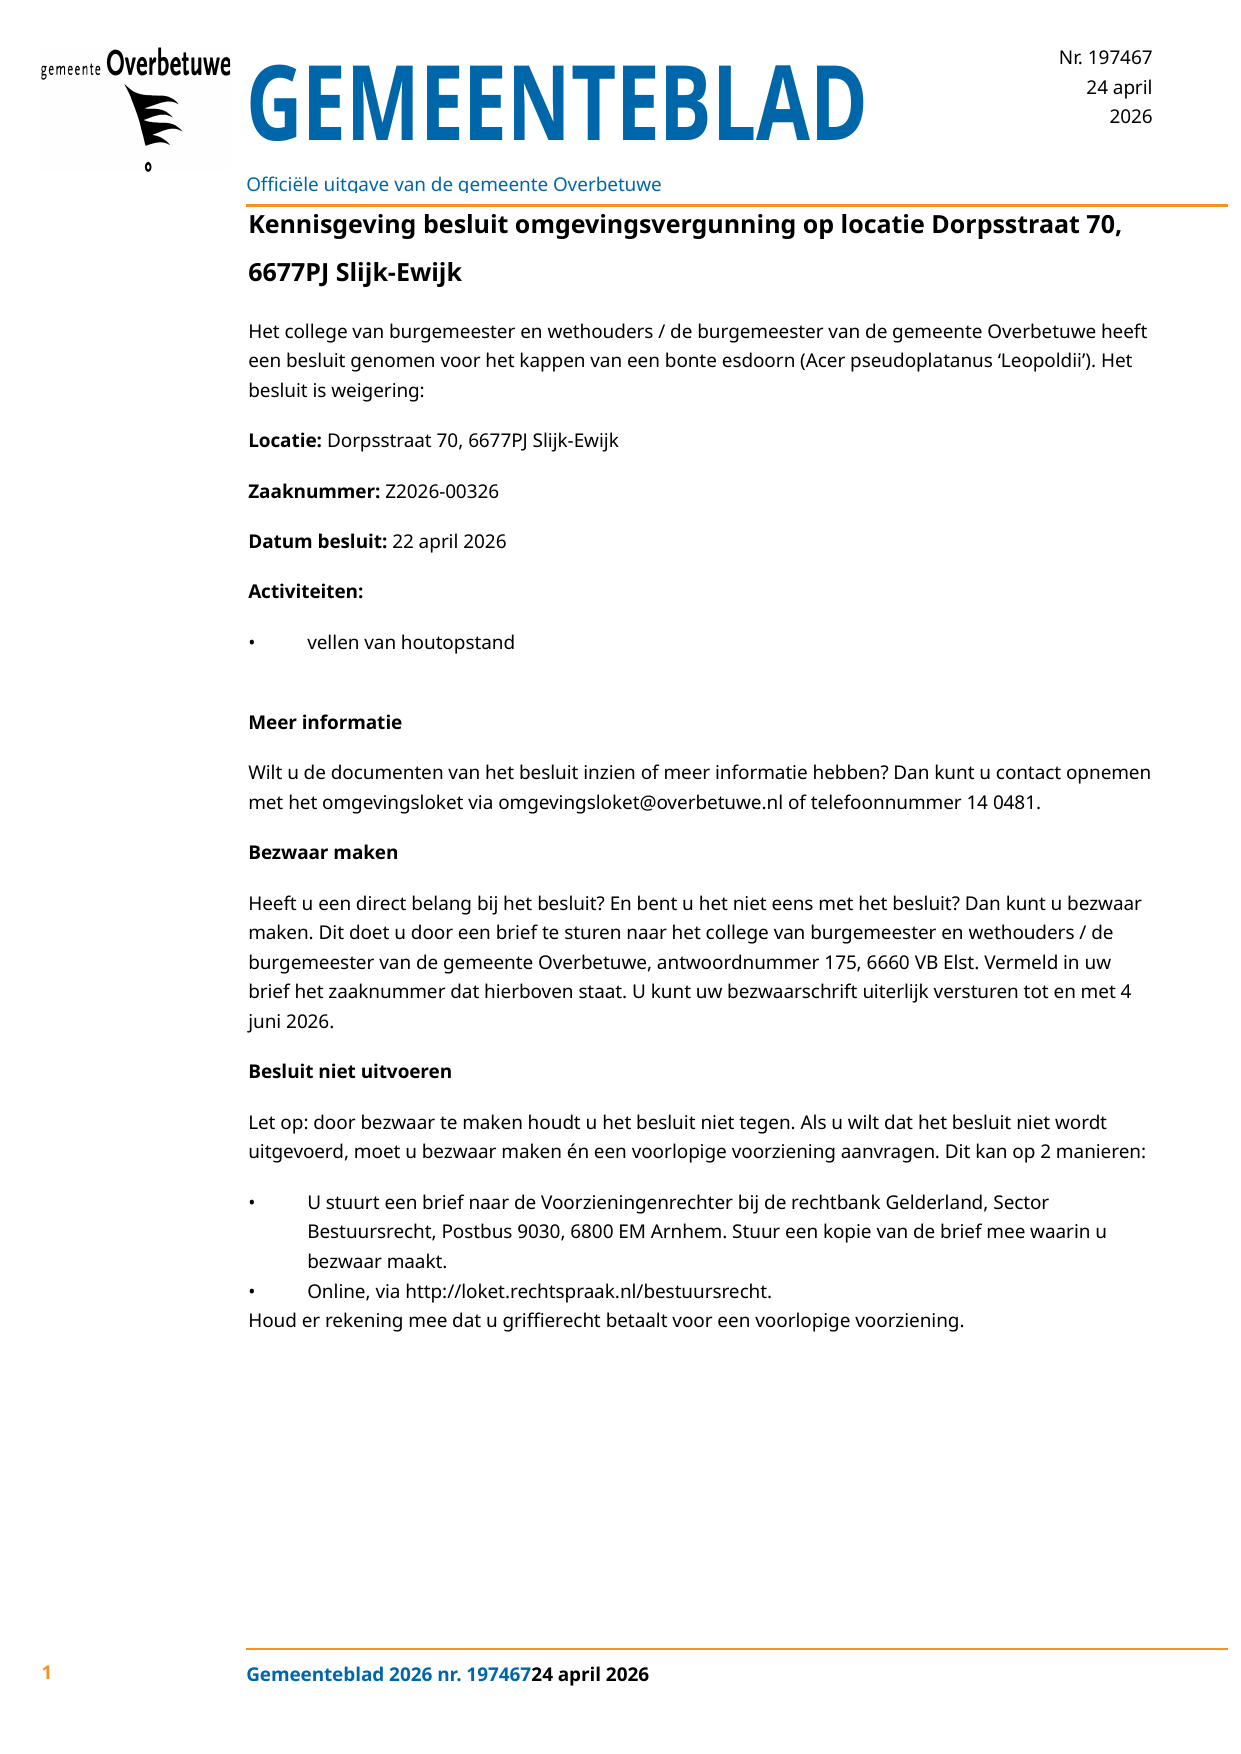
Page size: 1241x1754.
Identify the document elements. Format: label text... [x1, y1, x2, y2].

list vellen van houtopstand [248, 629, 1152, 655]
text Locatie: Dorpsstraat 70, 6677PJ Slijk-Ewijk [248, 427, 1152, 453]
text Besluit niet uitvoeren [248, 1059, 1152, 1084]
text Let op: door bezwaar te maken houdt u het besluit niet tegen. Als u wilt dat het besluit niet wordt uitgevoerd, moet u bezwaar maken én een voorlopige voorziening aanvragen. Dit kan op 2 manieren: [248, 1109, 1152, 1164]
text Zaaknummer: Z2026-00326 [248, 478, 1152, 504]
text Kennisgeving besluit omgevingsvergunning op locatie Dorpsstraat 70, 6677PJ Slijk-Ewijk [248, 207, 1152, 288]
text Meer informatie [248, 709, 1152, 735]
list U stuurt een brief naar de Voorzieningenrechter bij de rechtbank Gelderland, Sector Bestuursrecht, Postbus 9030, 6800 EM Arnhem. Stuur een kopie van de brief mee waarin u bezwaar maakt. [248, 1189, 1152, 1274]
text Houd er rekening mee dat u griffierecht betaalt voor een voorlopige voorziening. [248, 1307, 1152, 1333]
text Bezwaar maken [248, 839, 1152, 865]
picture [41, 47, 231, 172]
text Wilt u de documenten van het besluit inzien of meer informatie hebben? Dan kunt u contact opnemen met het omgevingsloket via omgevingsloket@overbetuwe.nl of telefoonnummer 14 0481. [248, 759, 1152, 815]
text Datum besluit: 22 april 2026 [248, 528, 1152, 554]
text Heeft u een direct belang bij het besluit? En bent u het niet eens met het besluit? Dan kunt u bezwaar maken. Dit doet u door een brief te sturen naar het college van burgemeester en wethouders / de burgemeester van de gemeente Overbetuwe, antwoordnummer 175, 6660 VB Elst. Vermeld in uw brief het zaaknummer dat hierboven staat. U kunt uw bezwaarschrift uiterlijk versturen tot en met 4 juni 2026. [248, 890, 1152, 1034]
list Online, via http://loket.rechtspraak.nl/bestuursrecht. [248, 1278, 1152, 1304]
text Het college van burgemeester en wethouders / de burgemeester van de gemeente Overbetuwe heeft een besluit genomen voor het kappen van een bonte esdoorn (Acer pseudoplatanus ‘Leopoldii’). Het besluit is weigering: [248, 318, 1152, 403]
text Activiteiten: [248, 579, 1152, 604]
